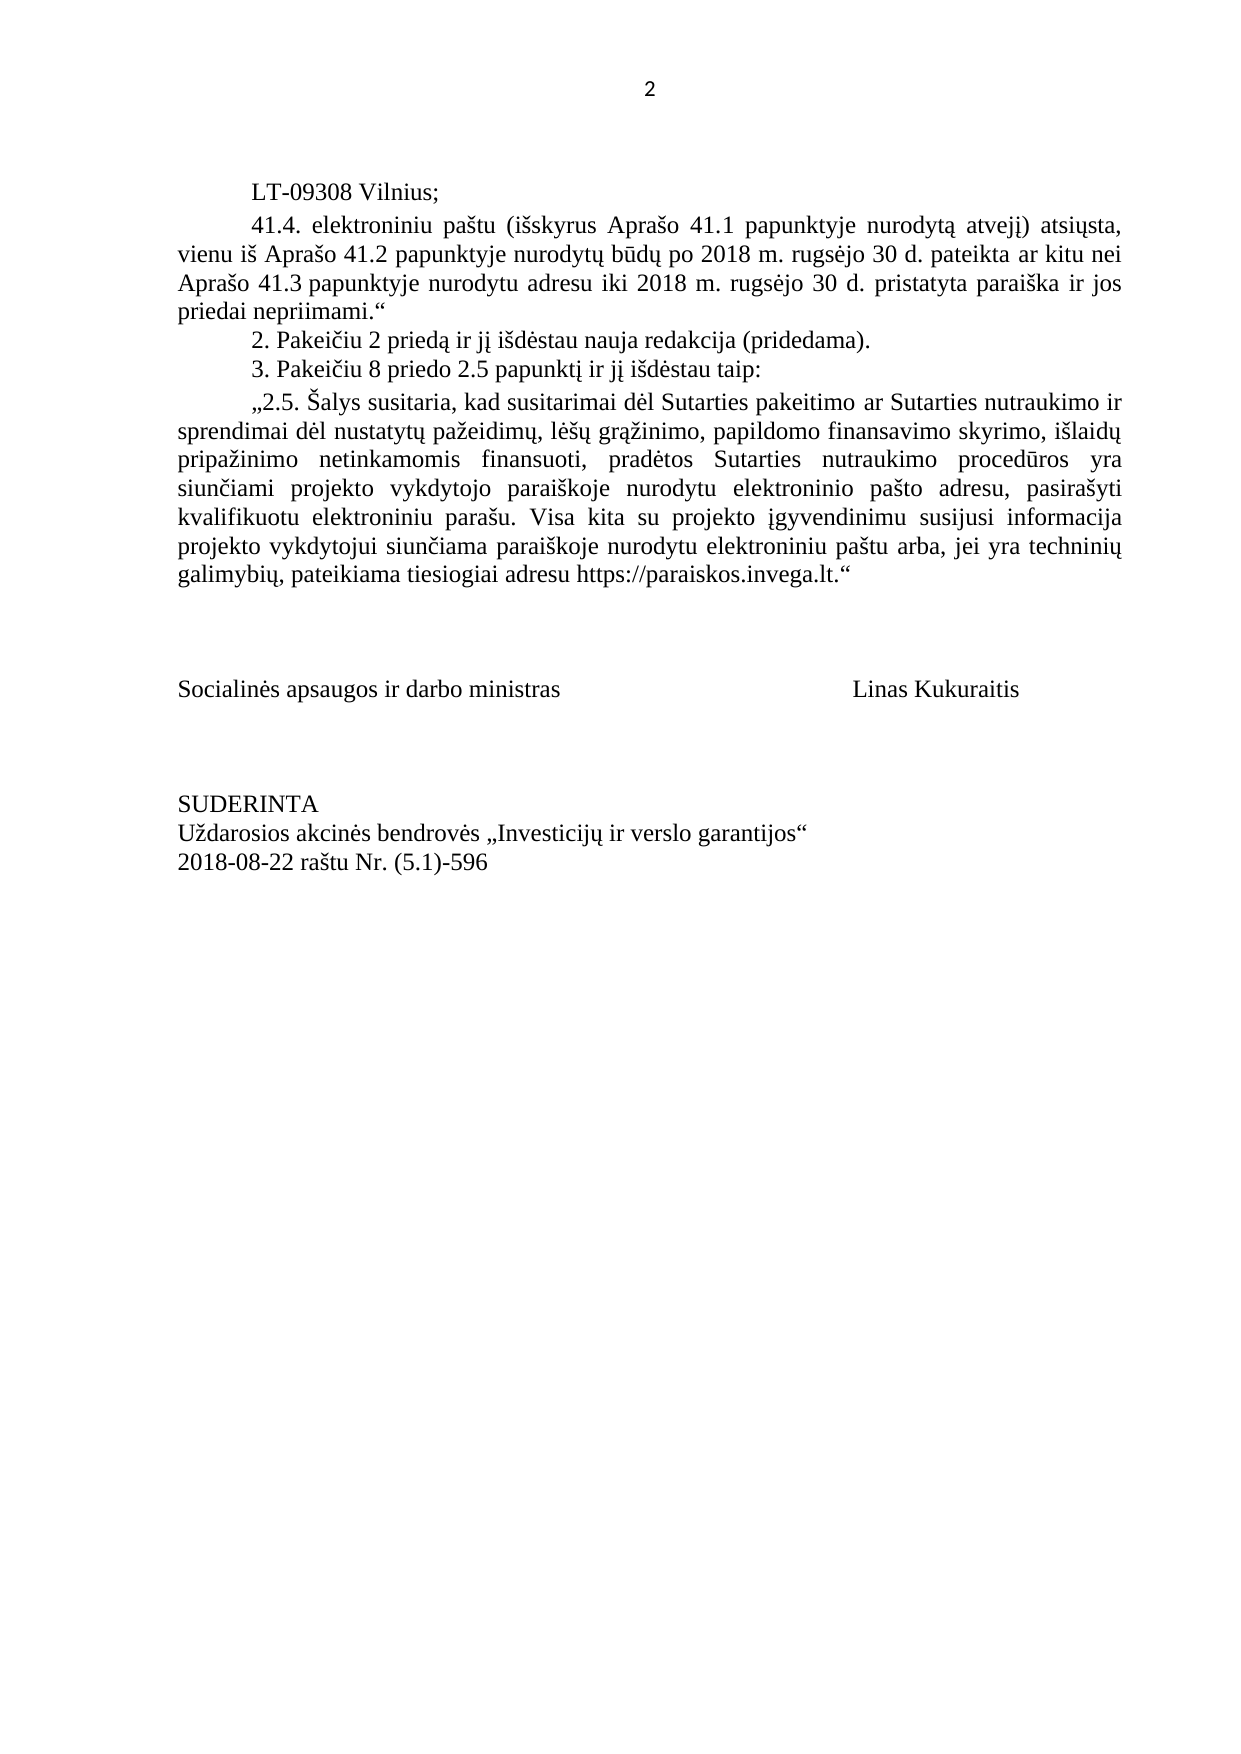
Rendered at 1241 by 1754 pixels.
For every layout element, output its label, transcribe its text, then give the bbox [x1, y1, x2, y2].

text LT-09308 Vilnius; [177, 177, 1122, 206]
text Socialinės apsaugos ir darbo ministras Linas Kukuraitis [177, 674, 1122, 703]
text SUDERINTA [177, 789, 1122, 818]
text 3. Pakeičiu 8 priedo 2.5 papunktį ir jį išdėstau taip: [251, 354, 1122, 383]
text Uždarosios akcinės bendrovės „Investicijų ir verslo garantijos“ [177, 818, 1122, 847]
text 2018-08-22 raštu Nr. (5.1)-596 [177, 847, 1122, 875]
text 2. Pakeičiu 2 priedą ir jį išdėstau nauja redakcija (pridedama). [177, 325, 1122, 354]
text „2.5. Šalys susitaria, kad susitarimai dėl Sutarties pakeitimo ar Sutarties nutraukimo ir sprendimai dėl nustatytų pažeidimų, lėšų grąžinimo, papildomo finansavimo skyrimo, išlaidų pripažinimo netinkamomis finansuoti, pradėtos Sutarties nutraukimo procedūros yra siunčiami projekto vykdytojo paraiškoje nurodytu elektroninio pašto adresu, pasirašyti kvalifikuotu elektroniniu parašu. Visa kita su projekto įgyvendinimu susijusi informacija projekto vykdytojui siunčiama paraiškoje nurodytu elektroniniu paštu arba, jei yra techninių galimybių, pateikiama tiesiogiai adresu https://paraiskos.invega.lt.“ [177, 387, 1122, 588]
text 41.4. elektroniniu paštu (išskyrus Aprašo 41.1 papunktyje nurodytą atvejį) atsiųsta, vienu iš Aprašo 41.2 papunktyje nurodytų būdų po 2018 m. rugsėjo 30 d. pateikta ar kitu nei Aprašo 41.3 papunktyje nurodytu adresu iki 2018 m. rugsėjo 30 d. pristatyta paraiška ir jos priedai nepriimami.“ [177, 210, 1122, 325]
